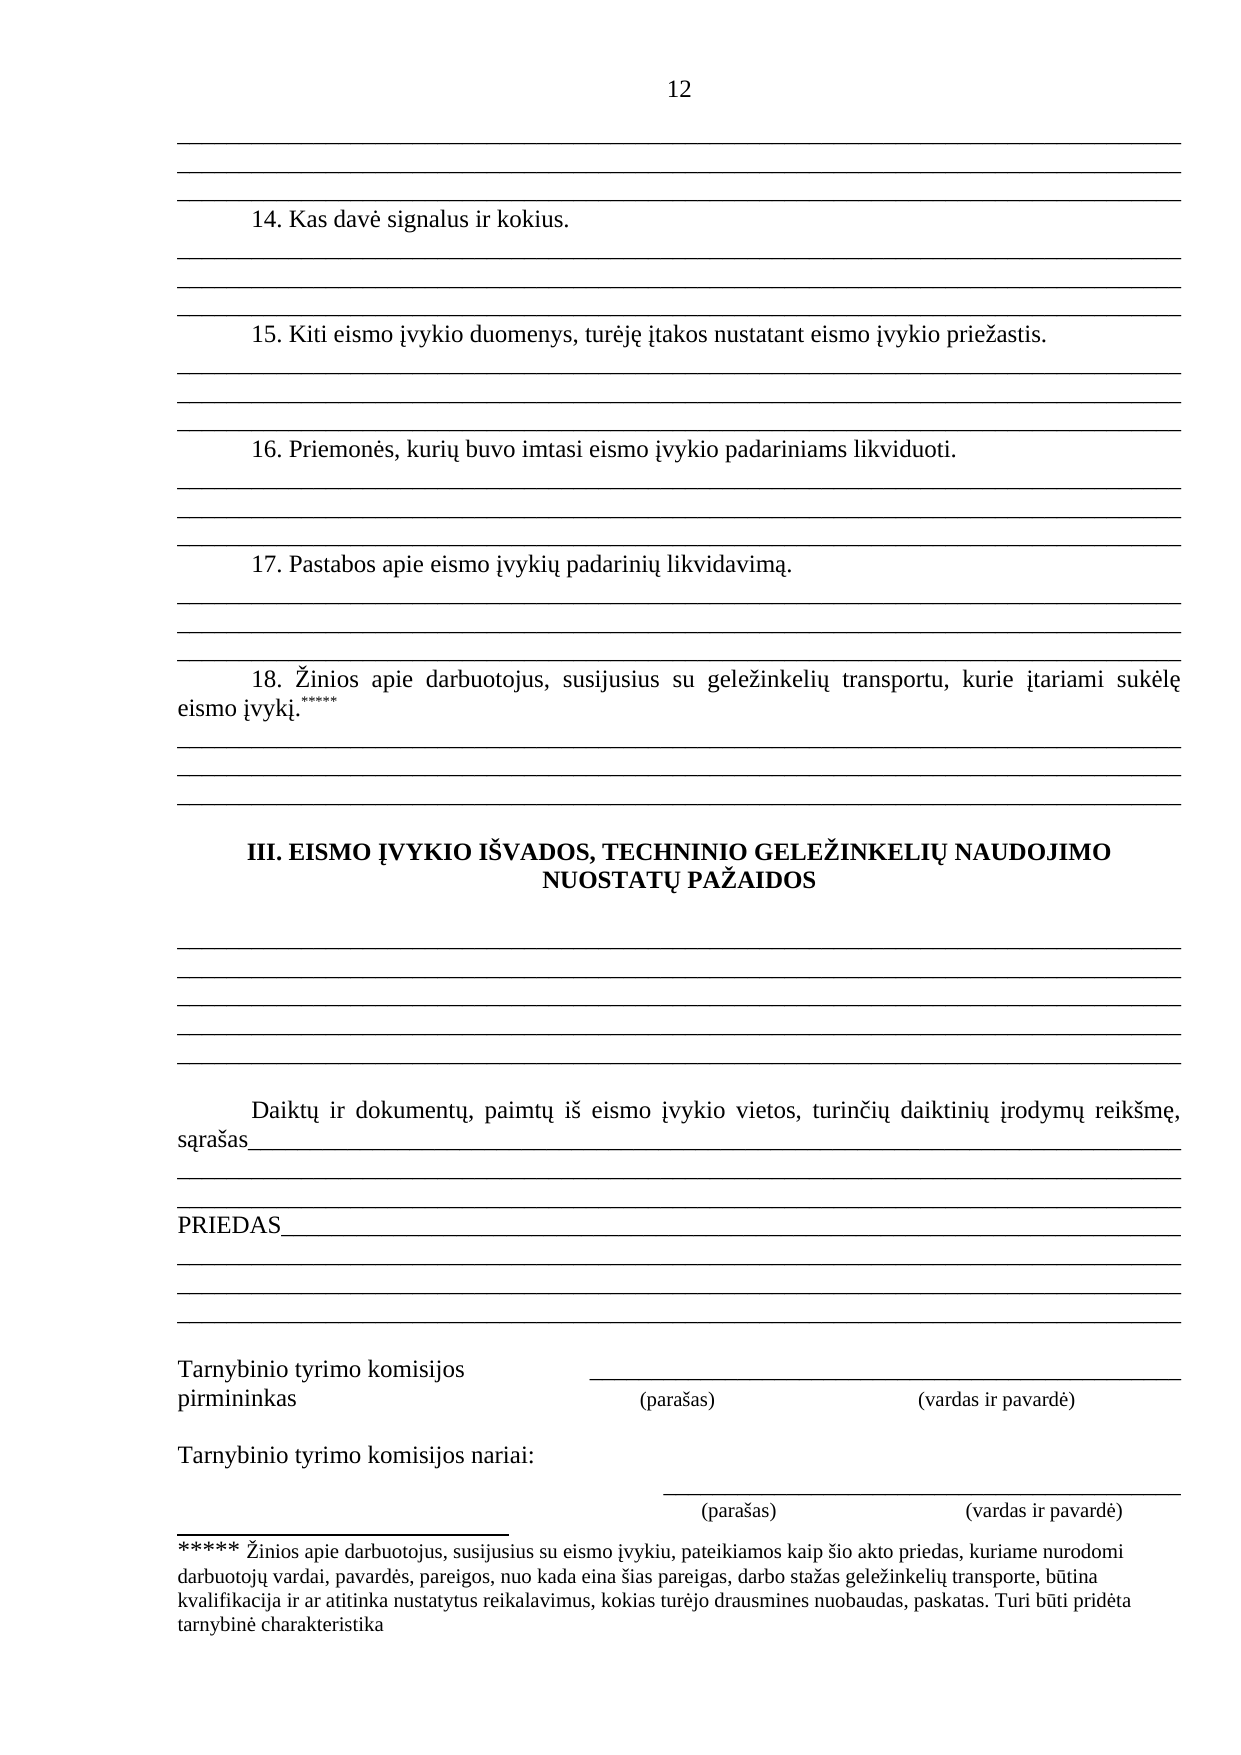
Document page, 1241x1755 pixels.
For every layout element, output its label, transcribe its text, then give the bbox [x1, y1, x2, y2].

text 18. Žinios apie darbuotojus, susijusius su geležinkelių transportu, kurie įtariami sukėlę eismo įvykį. [177, 664, 1181, 722]
text Daiktų ir dokumentų, paimtų iš eismo įvykio vietos, turinčių daiktinių įrodymų reikšmę, sąrašas [177, 1096, 1181, 1153]
text 16. Priemonės, kurių buvo imtasi eismo įvykio padariniams likviduoti. [177, 434, 1181, 463]
text 14. Kas davė signalus ir kokius. [177, 204, 1181, 233]
text Žinios apie darbuotojus, susijusius su eismo įvykiu, pateikiamos kaip šio akto priedas, kuriame nurodomi darbuotojų vardai, pavardės, pareigos, nuo kada eina šias pareigas, darbo stažas geležinkelių transporte, būtina kvalifikacija ir ar atitinka nustatytus reikalavimus, kokias turėjo drausmines nuobaudas, paskatas. Turi būti pridėta tarnybinė charakteristika [177, 1535, 1181, 1636]
text III. EISMO ĮVYKIO IŠVADOS, TECHNINIO GELEŽINKELIŲ NAUDOJIMO NUOSTATŲ PAŽAIDOS [177, 837, 1181, 894]
text 15. Kiti eismo įvykio duomenys, turėję įtakos nustatant eismo įvykio priežastis. [177, 319, 1181, 348]
text PRIEDAS [177, 1211, 1181, 1239]
text Tarnybinio tyrimo komisijos nariai: [177, 1441, 1181, 1469]
text (parašas) (vardas ir pavardė) [627, 1498, 1181, 1522]
text pirmininkas (parašas) (vardas ir pavardė) [177, 1383, 1181, 1412]
text Tarnybinio tyrimo komisijos [177, 1354, 1181, 1383]
text 17. Pastabos apie eismo įvykių padarinių likvidavimą. [177, 549, 1181, 578]
